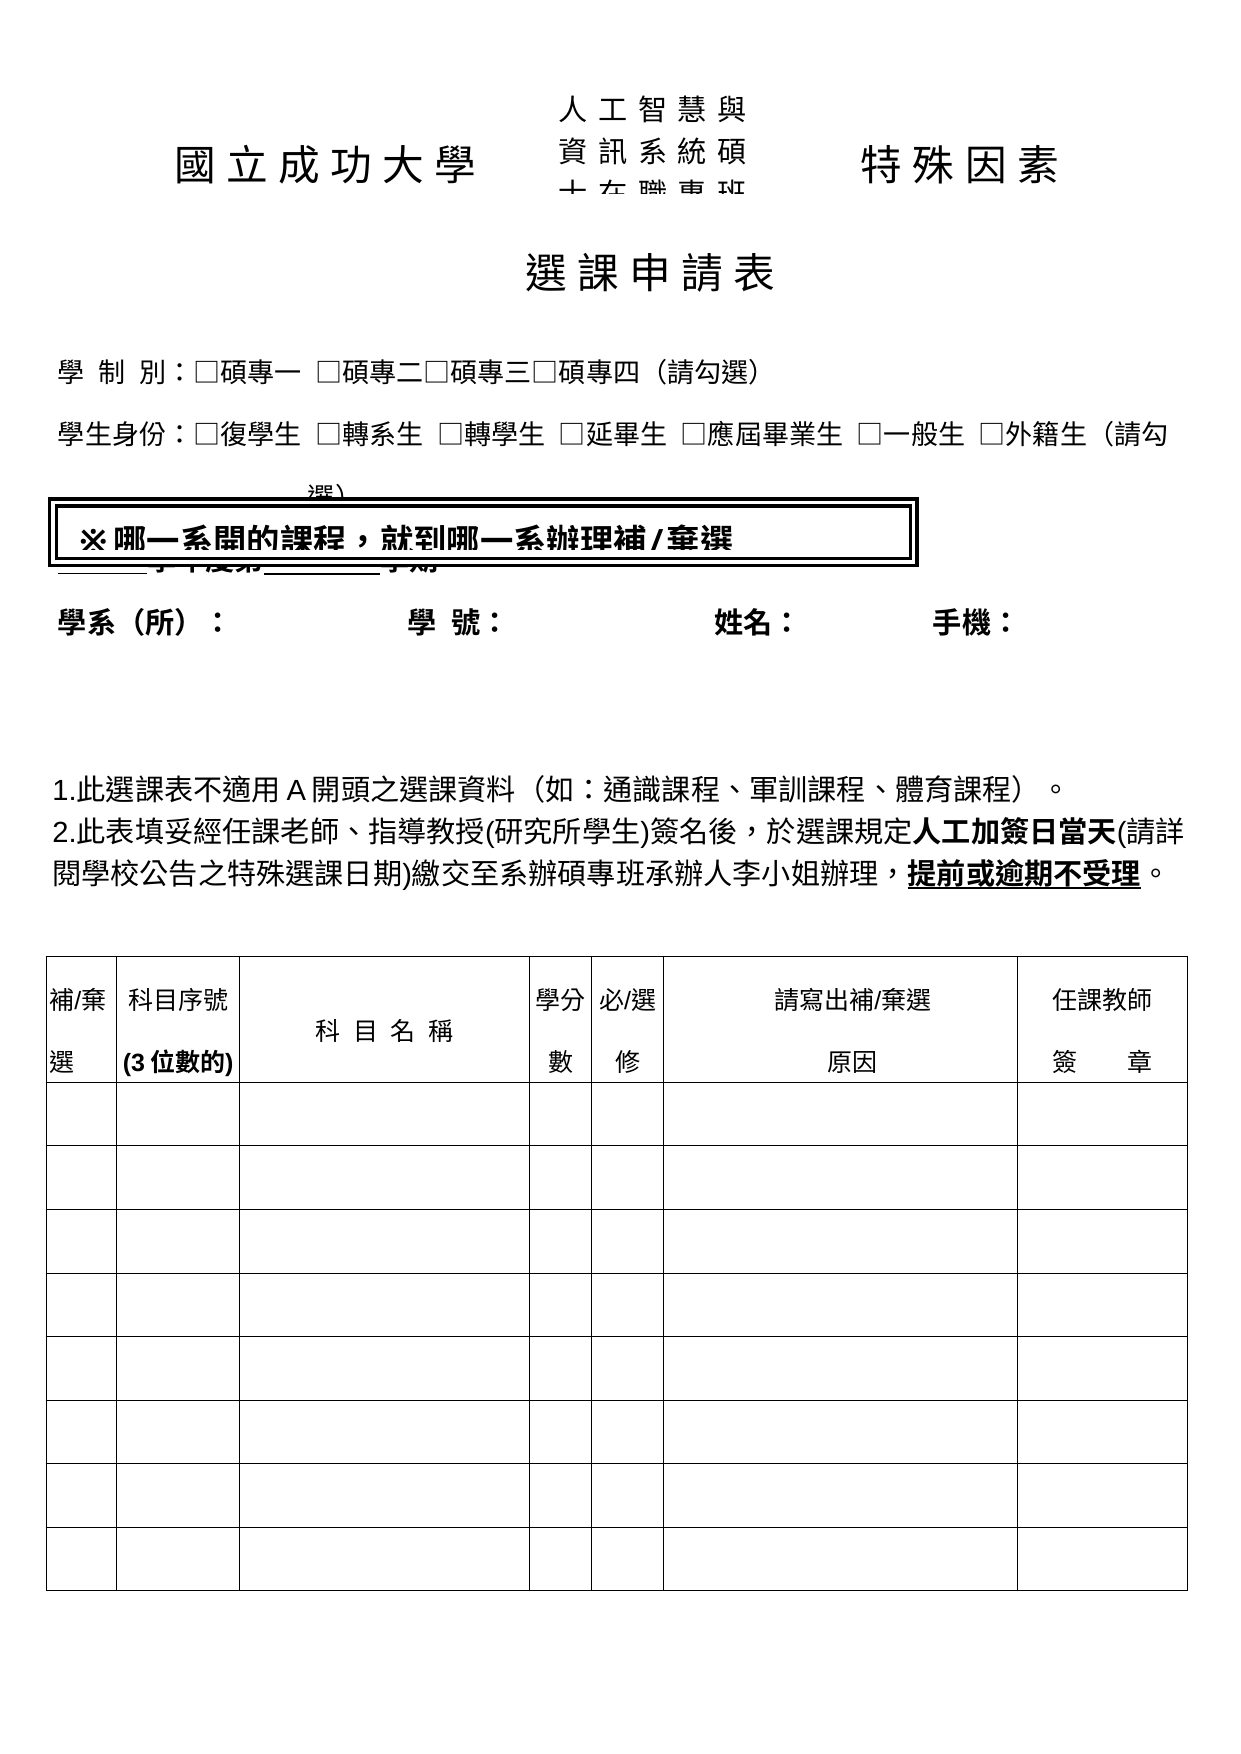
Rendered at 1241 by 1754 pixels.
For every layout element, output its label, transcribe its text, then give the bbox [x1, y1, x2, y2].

text 學系（所）： 學 號： 姓名： 手機： [58, 579, 1199, 641]
table_cell [530, 1083, 591, 1145]
text 國立成功大學 [37, 132, 544, 192]
table_header 必/選修 [592, 957, 663, 1082]
table_cell [592, 1528, 663, 1590]
table_cell [117, 1464, 239, 1527]
text 學 制 別：□碩專一 □碩專二□碩專三□碩專四（請勾選） [58, 329, 1199, 391]
table_cell [530, 1274, 591, 1336]
table_cell [47, 1210, 116, 1272]
table_cell [240, 1528, 529, 1590]
table_cell [1018, 1210, 1187, 1272]
table_cell [664, 1274, 1017, 1336]
table_cell [1018, 1274, 1187, 1336]
table_cell [664, 1401, 1017, 1463]
table_cell [530, 1146, 591, 1209]
table_cell [1018, 1528, 1187, 1590]
table_cell [1018, 1401, 1187, 1463]
table_cell [664, 1337, 1017, 1399]
table_cell [664, 1146, 1017, 1209]
table_header 學分數 [530, 957, 591, 1082]
table_cell [47, 1146, 116, 1209]
table_header 任課教師 簽 章 [1018, 957, 1187, 1082]
table_cell [664, 1464, 1017, 1527]
table_cell [240, 1210, 529, 1272]
table_cell [530, 1210, 591, 1272]
text 學年度第 學期 [58, 516, 1199, 579]
table_cell [47, 1464, 116, 1527]
text 選課申請表 [37, 240, 1196, 300]
table_cell [117, 1528, 239, 1590]
table_cell [117, 1337, 239, 1399]
table_cell [592, 1146, 663, 1209]
table_cell [530, 1401, 591, 1463]
table_cell [664, 1528, 1017, 1590]
table_cell [1018, 1337, 1187, 1399]
table_cell [592, 1337, 663, 1399]
table_cell [1018, 1464, 1187, 1527]
table_cell [240, 1146, 529, 1209]
table_cell [592, 1274, 663, 1336]
text 學系（所）： 學 號： 姓名： 手機： [51, 501, 915, 564]
table_header 請寫出補/棄選 原因 [664, 957, 1017, 1082]
table_cell [592, 1401, 663, 1463]
table_cell [240, 1337, 529, 1399]
text 特殊因素 [786, 132, 1196, 192]
text ※哪一系開的課程，就到哪一系辦理補/棄選 [73, 515, 893, 549]
table_cell [530, 1528, 591, 1590]
table_cell [47, 1274, 116, 1336]
table_cell [530, 1464, 591, 1527]
text 1.此選課表不適用A開頭之選課資料（如：通識課程、軍訓課程、體育課程）。 [52, 766, 1189, 809]
table_cell [117, 1083, 239, 1145]
table_cell [664, 1210, 1017, 1272]
table_cell [592, 1210, 663, 1272]
table_cell [592, 1083, 663, 1145]
table_cell [47, 1083, 116, 1145]
table_cell [117, 1401, 239, 1463]
table_cell [117, 1210, 239, 1272]
table_cell [240, 1464, 529, 1527]
table_cell [117, 1274, 239, 1336]
table_header 補/棄選 [47, 957, 116, 1082]
table_cell [1018, 1146, 1187, 1209]
table_cell [47, 1401, 116, 1463]
table_header 科目序號 (3位數的) [117, 957, 239, 1082]
table_cell [240, 1083, 529, 1145]
table_cell [530, 1337, 591, 1399]
table_cell [592, 1464, 663, 1527]
table_cell [240, 1401, 529, 1463]
table_cell [664, 1083, 1017, 1145]
table_cell [240, 1274, 529, 1336]
text 學生身份：□復學生 □轉系生 □轉學生 □延畢生 □應屆畢業生 □一般生 □外籍生（請勾選） [58, 391, 1199, 516]
text 2.此表填妥經任課老師、指導教授(研究所學生)簽名後，於選課規定人工加簽日當天(請詳閱學校公告之特殊選課日期)繳交至系辦碩專班承辦人李小姐辦理，提前或逾期不受理。 [52, 809, 1189, 893]
table_cell [47, 1337, 116, 1399]
table_cell [117, 1146, 239, 1209]
table_cell [1018, 1083, 1187, 1145]
table_header 科 目 名 稱 [240, 957, 529, 1082]
table_cell [47, 1528, 116, 1590]
text 人工智慧與資訊系統碩士在職專班 [559, 86, 771, 193]
